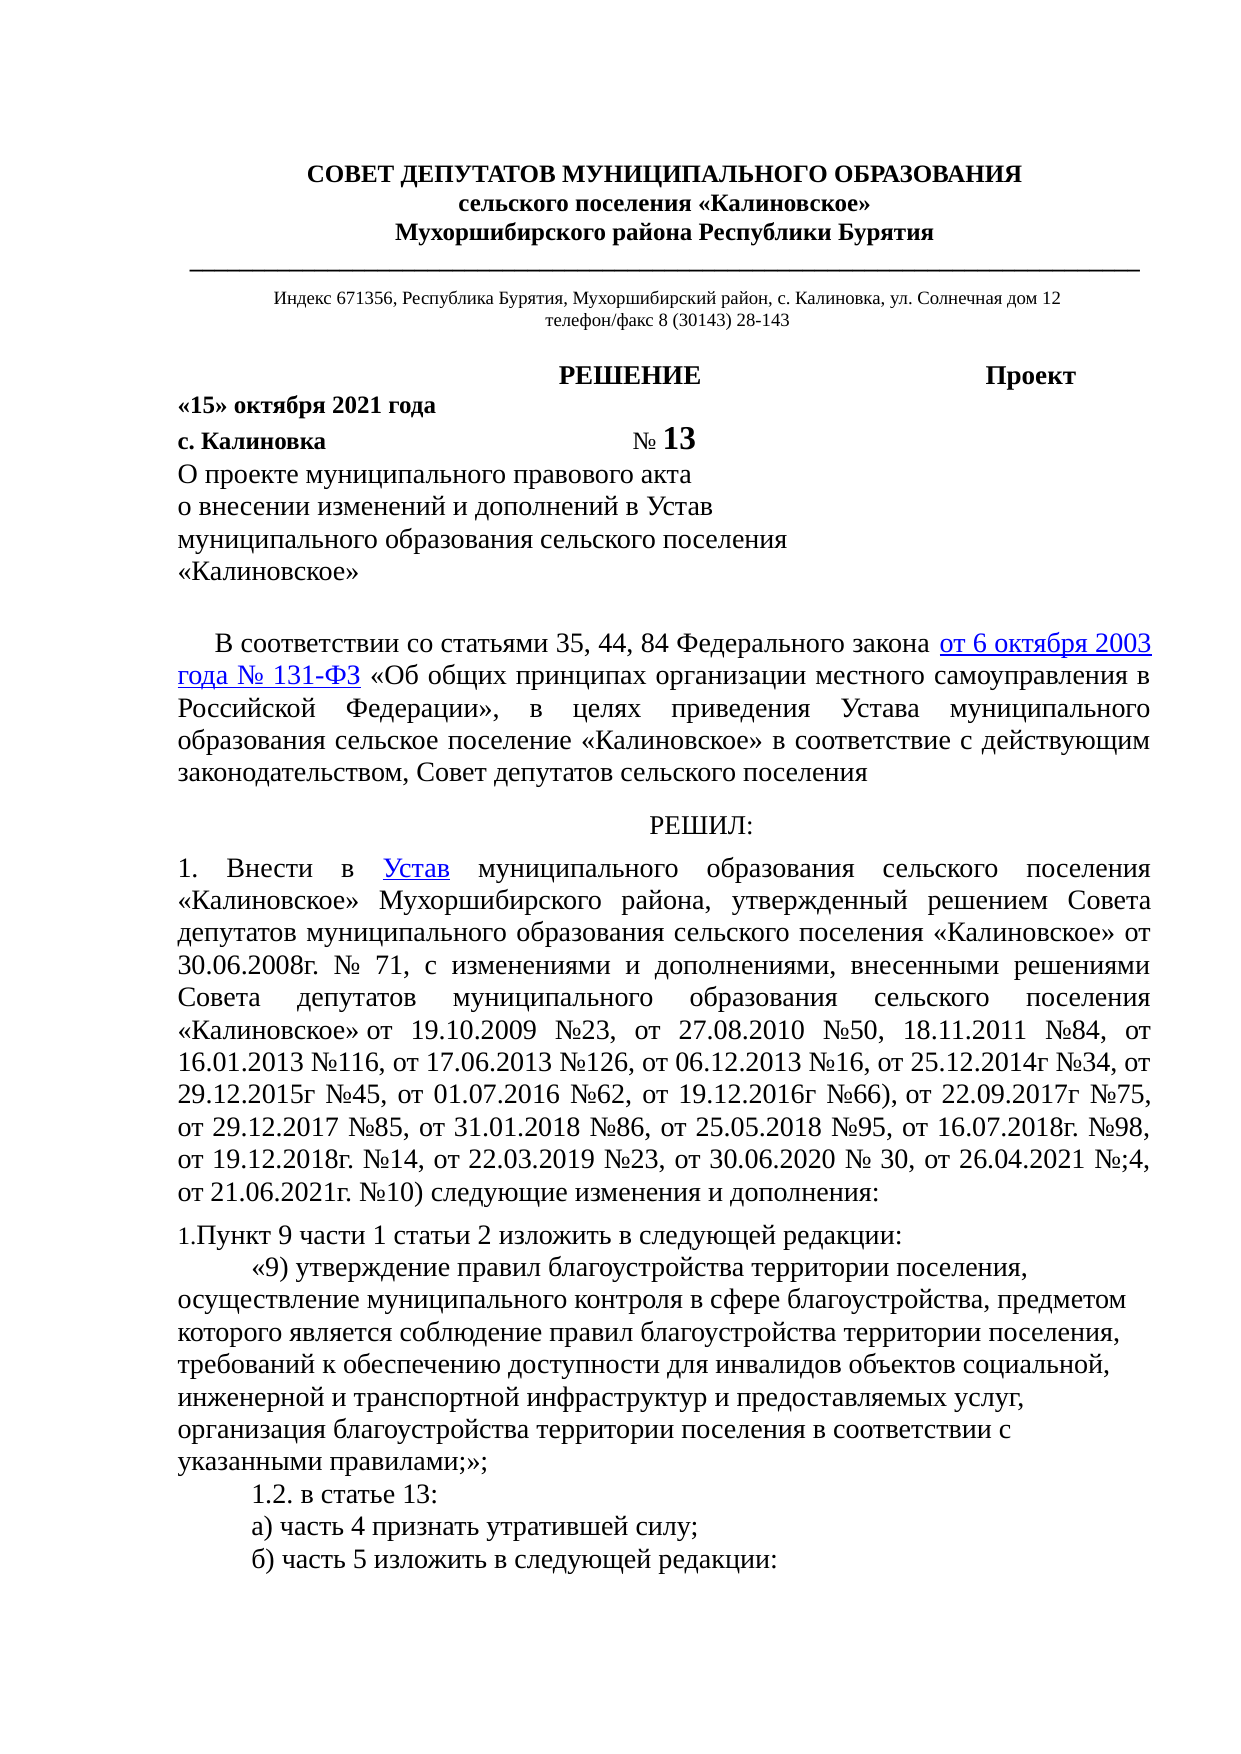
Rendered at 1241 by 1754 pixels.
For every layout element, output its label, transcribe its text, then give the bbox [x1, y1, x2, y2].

text О проекте муниципального правового акта о внесении изменений и дополнений в Устав муниципального образования сельского поселения «Калиновское» [177, 457, 1158, 587]
text РЕШИЛ: [177, 809, 1152, 840]
text а) часть 4 признать утратившей силу; [177, 1509, 1152, 1542]
text РЕШЕНИЕ Проект «15» октября 2021 года с. Калиновка № 13 [177, 359, 1152, 457]
text Индекс 671356, Республика Бурятия, Мухоршибирский район, с. Калиновка, ул. Солнечная дом 12 телефон/факс 8 (30143) 28-143 [183, 287, 1152, 330]
text В соответствии со статьями 35, 44, 84 Федерального закона от 6 октября 2003 года № 131-ФЗ «Об общих принципах организации местного самоуправления в Российской Федерации», в целях приведения Устава муниципального образования сельское поселение «Калиновское» в соответствие с действующим законодательством, Совет депутатов сельского поселения [177, 626, 1152, 788]
text «9) утверждение правил благоустройства территории поселения, осуществление муниципального контроля в сфере благоустройства, предметом которого является соблюдение правил благоустройства территории поселения, требований к обеспечению доступности для инвалидов объектов социальной, инженерной и транспортной инфраструктур и предоставляемых услуг, организация благоустройства территории поселения в соответствии с указанными правилами;»; [177, 1250, 1152, 1477]
text 1.2. в статье 13: [177, 1477, 1152, 1509]
text б) часть 5 изложить в следующей редакции: [177, 1542, 1152, 1574]
text СОВЕТ ДЕПУТАТОВ МУНИЦИПАЛЬНОГО ОБРАЗОВАНИЯ сельского поселения «Калиновское» Мухоршибирского района Республики Бурятия ____________________________________________________________________________ [177, 159, 1152, 274]
list Пункт 9 части 1 статьи 2 изложить в следующей редакции: [177, 1218, 1152, 1250]
text 1. Внести в Устав муниципального образования сельского поселения «Калиновское» Мухоршибирского района, утвержденный решением Совета депутатов муниципального образования сельского поселения «Калиновское» от 30.06.2008г. № 71, с изменениями и дополнениями, внесенными решениями Совета депутатов муниципального образования сельского поселения «Калиновское» от 19.10.2009 №23, от 27.08.2010 №50, 18.11.2011 №84, от 16.01.2013 №116, от 17.06.2013 №126, от 06.12.2013 №16, от 25.12.2014г №34, от 29.12.2015г №45, от 01.07.2016 №62, от 19.12.2016г №66), от 22.09.2017г №75, от 29.12.2017 №85, от 31.01.2018 №86, от 25.05.2018 №95, от 16.07.2018г. №98, от 19.12.2018г. №14, от 22.03.2019 №23, от 30.06.2020 № 30, от 26.04.2021 №;4, от 21.06.2021г. №10) следующие изменения и дополнения: [177, 851, 1152, 1207]
